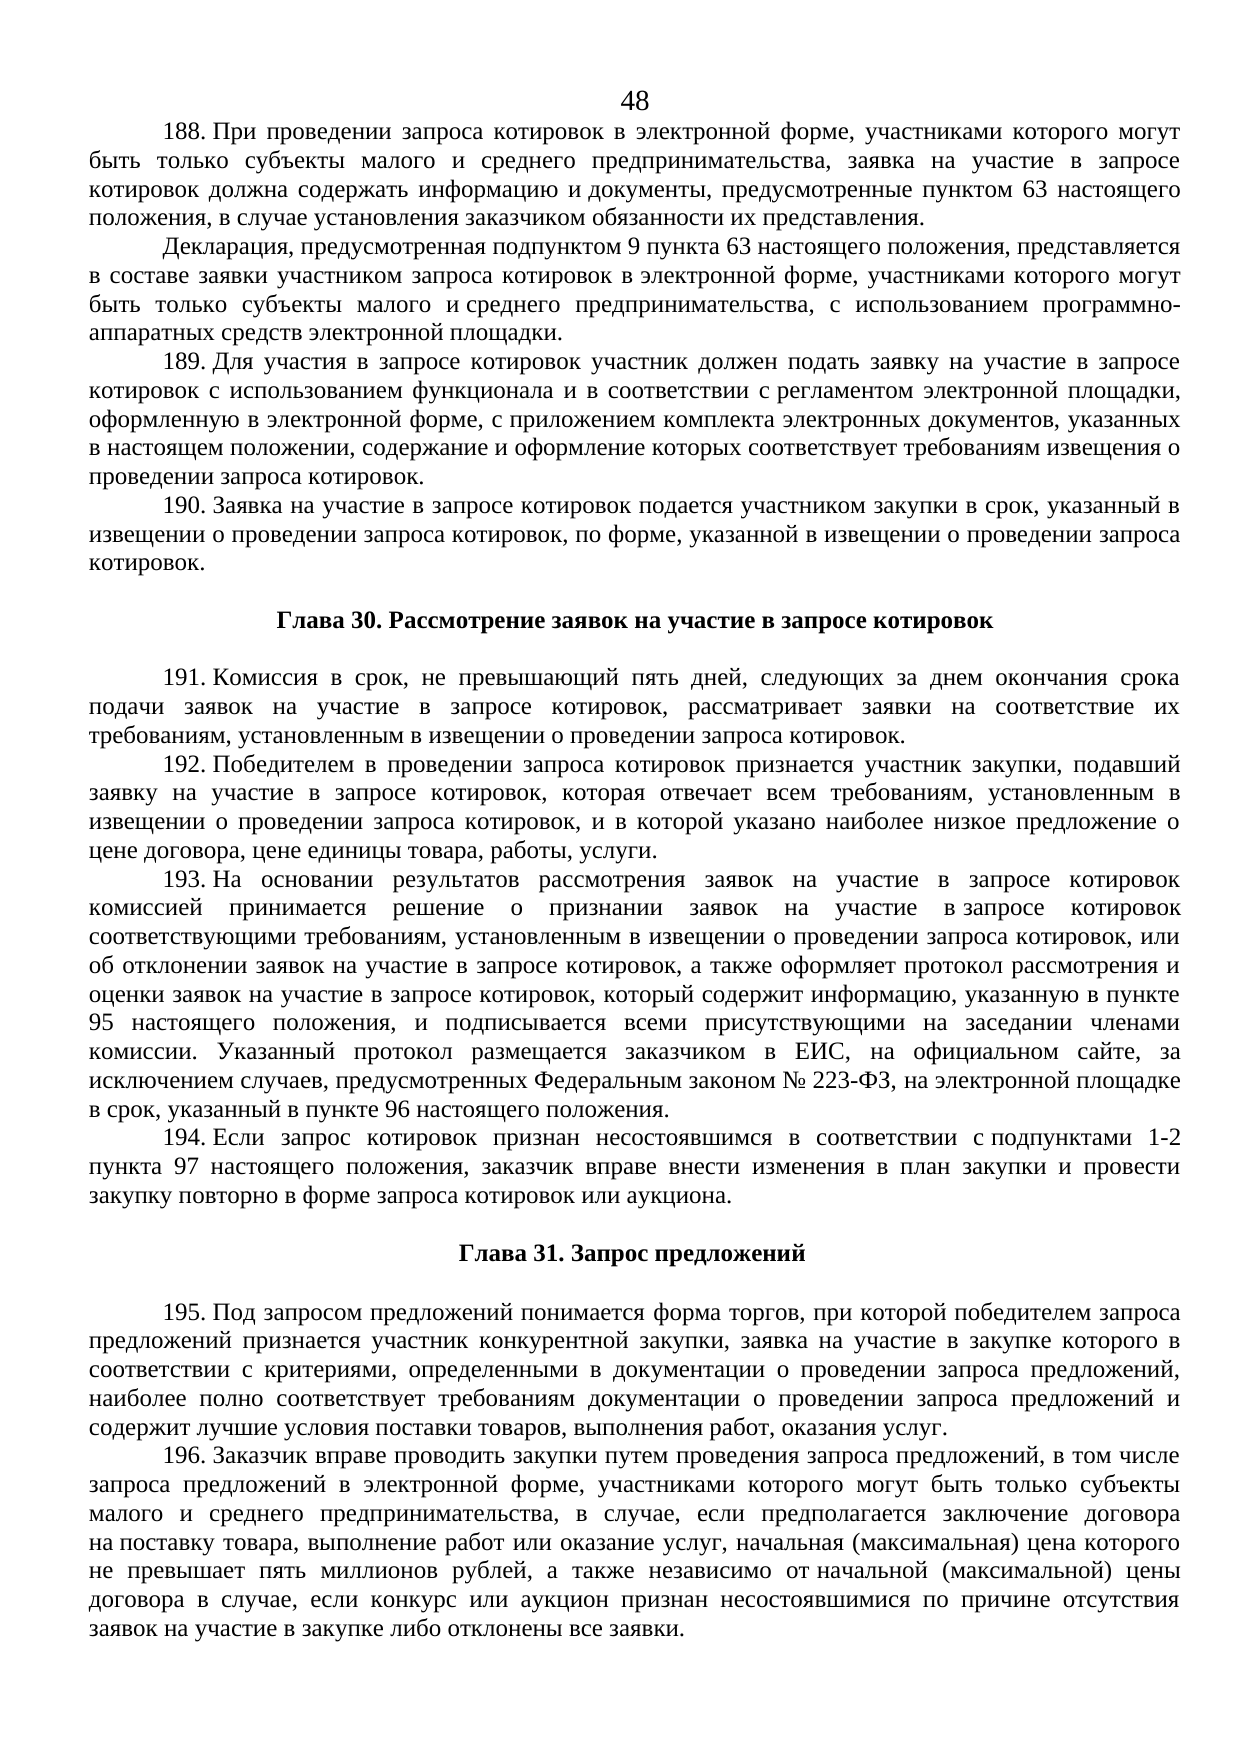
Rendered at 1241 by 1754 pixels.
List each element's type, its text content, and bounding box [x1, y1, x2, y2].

text 195. Под запросом предложений понимается форма торгов, при которой победителем запроса предложений признается участник конкурентной закупки, заявка на участие в закупке которого в соответствии с критериями, определенными в документации о проведении запроса предложений, наиболее полно соответствует требованиям документации о проведении запроса предложений и содержит лучшие условия поставки товаров, выполнения работ, оказания услуг. [89, 1297, 1181, 1441]
text 188. При проведении запроса котировок в электронной форме, участниками которого могут быть только субъекты малого и среднего предпринимательства, заявка на участие в запросе котировок должна содержать информацию и документы, предусмотренные пунктом 63 настоящего положения, в случае установления заказчиком обязанности их представления. [89, 116, 1181, 231]
text 192. Победителем в проведении запроса котировок признается участник закупки, подавший заявку на участие в запросе котировок, которая отвечает всем требованиям, установленным в извещении о проведении запроса котировок, и в которой указано наиболее низкое предложение о цене договора, цене единицы товара, работы, услуги. [89, 749, 1181, 864]
text 194. Если запрос котировок признан несостоявшимся в соответствии с подпунктами 1-2 пункта 97 настоящего положения, заказчик вправе внести изменения в план закупки и провести закупку повторно в форме запроса котировок или аукциона. [89, 1122, 1181, 1209]
text 189. Для участия в запросе котировок участник должен подать заявку на участие в запросе котировок с использованием функционала и в соответствии с регламентом электронной площадки, оформленную в электронной форме, с приложением комплекта электронных документов, указанных в настоящем положении, содержание и оформление которых соответствует требованиям извещения о проведении запроса котировок. [89, 346, 1181, 490]
text 190. Заявка на участие в запросе котировок подается участником закупки в срок, указанный в извещении о проведении запроса котировок, по форме, указанной в извещении о проведении запроса котировок. [89, 490, 1181, 576]
text Глава 30. Рассмотрение заявок на участие в запросе котировок [89, 605, 1181, 634]
text Декларация, предусмотренная подпунктом 9 пункта 63 настоящего положения, представляется в составе заявки участником запроса котировок в электронной форме, участниками которого могут быть только субъекты малого и среднего предпринимательства, с использованием программно-аппаратных средств электронной площадки. [89, 231, 1181, 346]
text 196. Заказчик вправе проводить закупки путем проведения запроса предложений, в том числе запроса предложений в электронной форме, участниками которого могут быть только субъекты малого и среднего предпринимательства, в случае, если предполагается заключение договора на поставку товара, выполнение работ или оказание услуг, начальная (максимальная) цена которого не превышает пять миллионов рублей, а также независимо от начальной (максимальной) цены договора в случае, если конкурс или аукцион признан несостоявшимися по причине отсутствия заявок на участие в закупке либо отклонены все заявки. [89, 1441, 1181, 1642]
text 193. На основании результатов рассмотрения заявок на участие в запросе котировок комиссией принимается решение о признании заявок на участие в запросе котировок соответствующими требованиям, установленным в извещении о проведении запроса котировок, или об отклонении заявок на участие в запросе котировок, а также оформляет протокол рассмотрения и оценки заявок на участие в запросе котировок, который содержит информацию, указанную в пункте 95 настоящего положения, и подписывается всеми присутствующими на заседании членами комиссии. Указанный протокол размещается заказчиком в ЕИС, на официальном сайте, за исключением случаев, предусмотренных Федеральным законом № 223-ФЗ, на электронной площадке в срок, указанный в пункте 96 настоящего положения. [89, 864, 1181, 1122]
text 191. Комиссия в срок, не превышающий пять дней, следующих за днем окончания срока подачи заявок на участие в запросе котировок, рассматривает заявки на соответствие их требованиям, установленным в извещении о проведении запроса котировок. [89, 662, 1181, 749]
text Глава 31. Запрос предложений [89, 1237, 1181, 1268]
